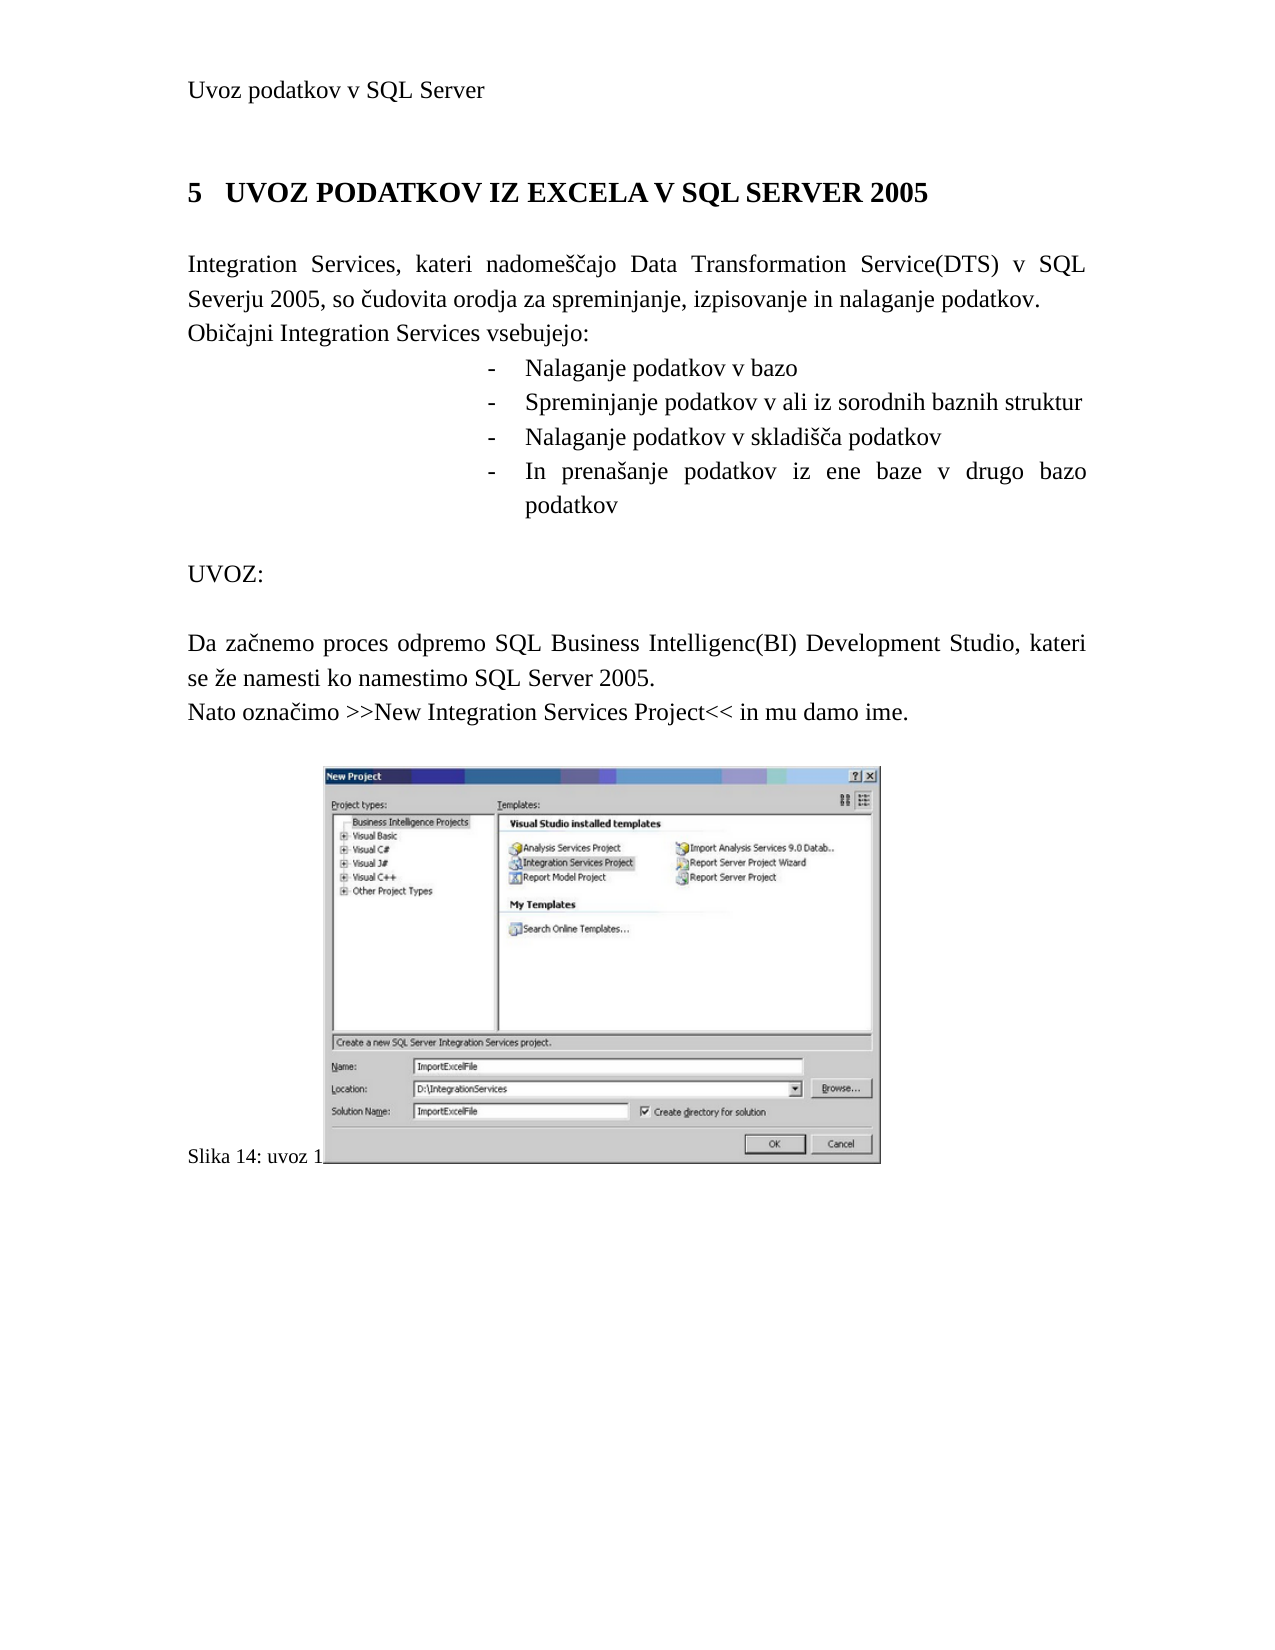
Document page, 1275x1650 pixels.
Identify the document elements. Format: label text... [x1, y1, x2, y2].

subtitle In prenašanje podatkov iz ene baze v drugo bazo podatkov [487, 456, 1087, 519]
subtitle Integration Services, kateri nadomeščajo Data Transformation Service(DTS) v SQL Severju 2005, so čudovita orodja za spreminjanje, izpisovanje in nalaganje podatkov. [187, 249, 1087, 312]
text Slika 14: uvoz 1 [187, 766, 1087, 1168]
subtitle Nalaganje podatkov v skladišča podatkov [487, 422, 1087, 450]
subtitle Nalaganje podatkov v bazo [487, 353, 1087, 381]
subtitle Običajni Integration Services vsebujejo: [187, 318, 1087, 347]
subtitle Da začnemo proces odpremo SQL Business Intelligenc(BI) Development Studio, kateri se že namesti ko namestimo SQL Server 2005. [187, 628, 1087, 692]
picture [323, 766, 881, 1164]
subtitle UVOZ PODATKOV IZ EXCELA V SQL SERVER 2005 [187, 175, 1087, 208]
subtitle Spreminjanje podatkov v ali iz sorodnih baznih struktur [487, 387, 1087, 416]
subtitle Nato označimo >>New Integration Services Project<< in mu damo ime. [187, 697, 1087, 726]
subtitle UVOZ: [187, 559, 1087, 588]
